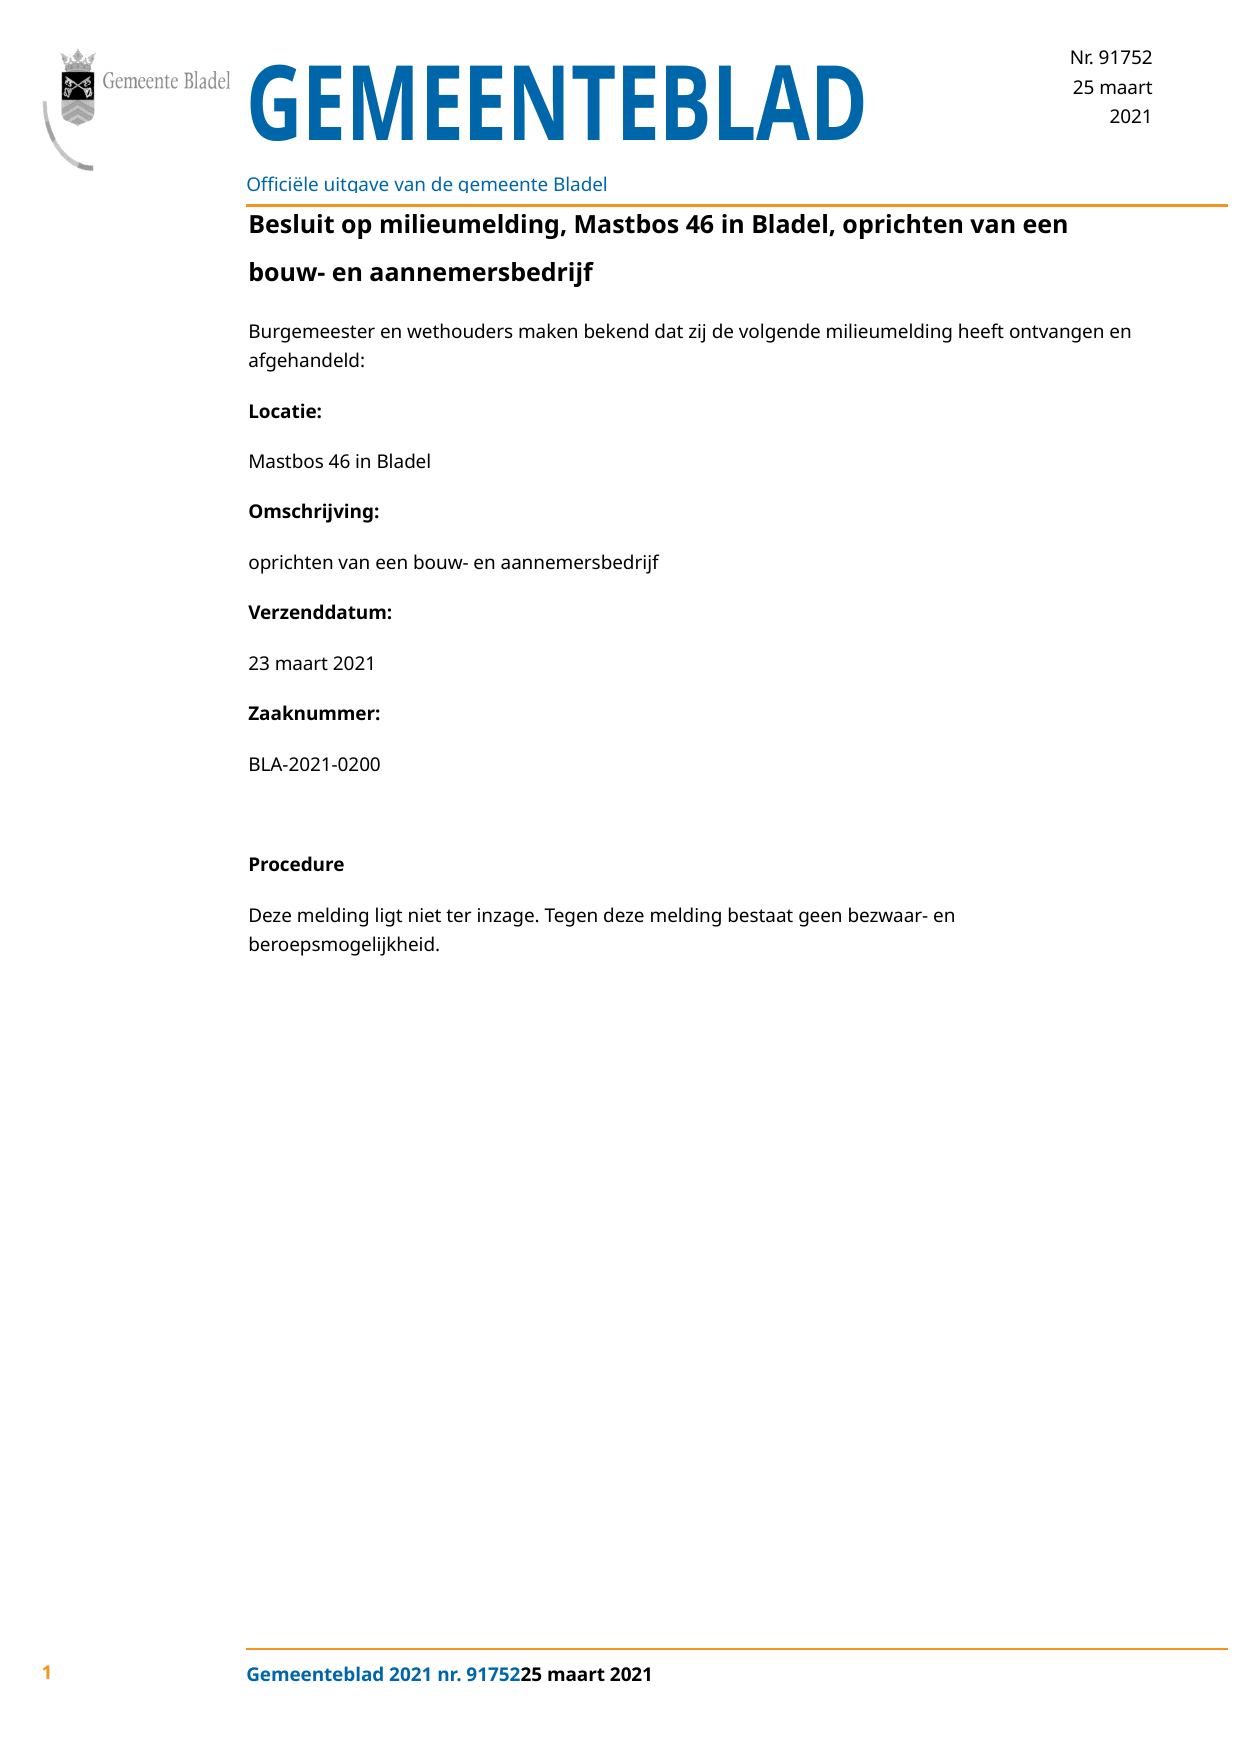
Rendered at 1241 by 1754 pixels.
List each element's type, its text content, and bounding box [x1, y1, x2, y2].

text Zaaknummer: [248, 700, 1152, 726]
text oprichten van een bouw- en aannemersbedrijf [248, 549, 1152, 575]
text Locatie: [248, 398, 1152, 424]
text Burgemeester en wethouders maken bekend dat zij de volgende milieumelding heeft ontvangen en afgehandeld: [248, 318, 1152, 373]
text Deze melding ligt niet ter inzage. Tegen deze melding bestaat geen bezwaar- en beroepsmogelijkheid. [248, 902, 1152, 957]
picture [41, 47, 231, 172]
text Omschrijving: [248, 499, 1152, 524]
text Verzenddatum: [248, 599, 1152, 625]
text Besluit op milieumelding, Mastbos 46 in Bladel, oprichten van een bouw- en aannemersbedrijf [248, 207, 1152, 288]
text Mastbos 46 in Bladel [248, 448, 1152, 474]
text BLA-2021-0200 [248, 751, 1152, 777]
text 23 maart 2021 [248, 650, 1152, 676]
text Procedure [248, 852, 1152, 877]
